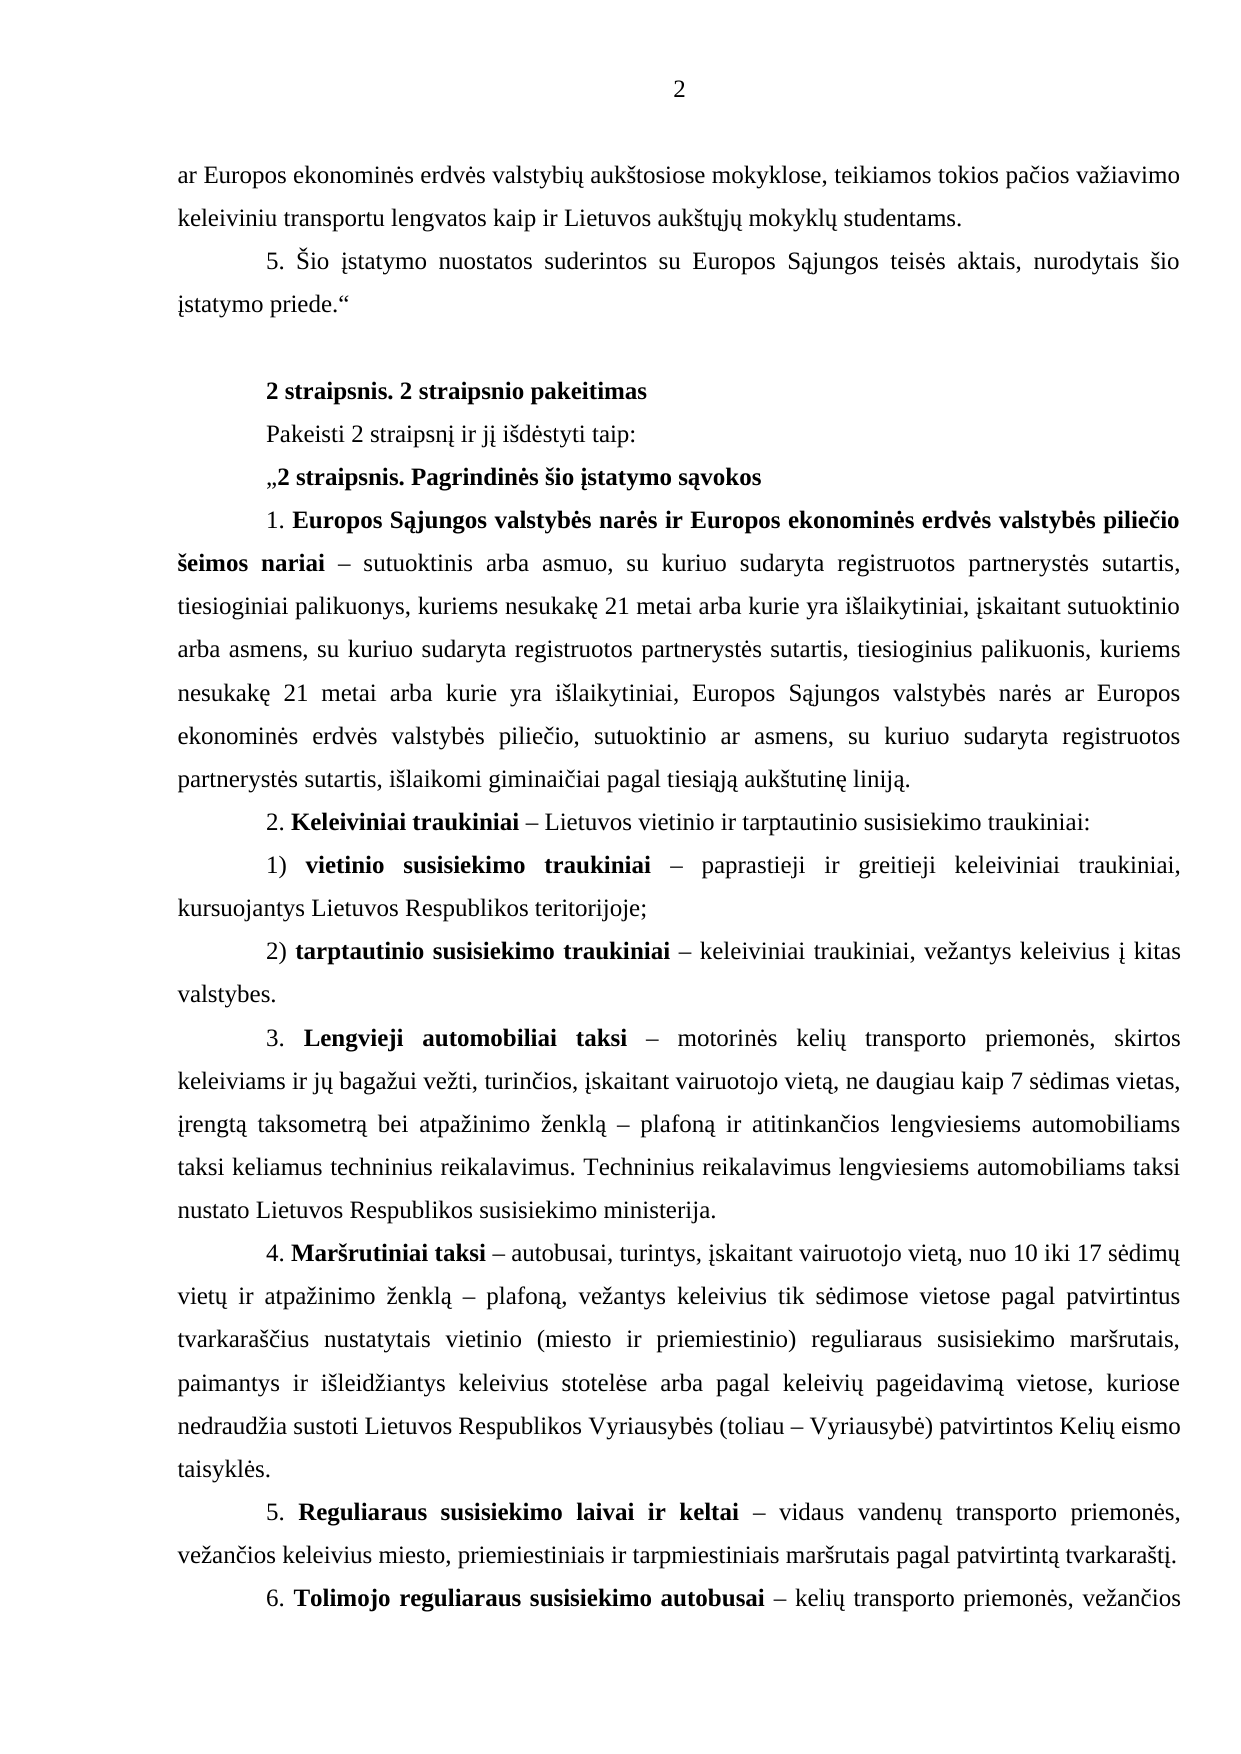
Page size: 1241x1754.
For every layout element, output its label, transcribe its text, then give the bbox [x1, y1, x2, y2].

text 5. Šio įstatymo nuostatos suderintos su Europos Sąjungos teisės aktais, nurodytais šio įstatymo priede.“ [177, 246, 1181, 318]
text „2 straipsnis. Pagrindinės šio įstatymo sąvokos [177, 462, 1181, 491]
text 1. Europos Sąjungos valstybės narės ir Europos ekonominės erdvės valstybės piliečio šeimos nariai – sutuoktinis arba asmuo, su kuriuo sudaryta registruotos partnerystės sutartis, tiesioginiai palikuonys, kuriems nesukakę 21 metai arba kurie yra išlaikytiniai, įskaitant sutuoktinio arba asmens, su kuriuo sudaryta registruotos partnerystės sutartis, tiesioginius palikuonis, kuriems nesukakę 21 metai arba kurie yra išlaikytiniai, Europos Sąjungos valstybės narės ar Europos ekonominės erdvės valstybės piliečio, sutuoktinio ar asmens, su kuriuo sudaryta registruotos partnerystės sutartis, išlaikomi giminaičiai pagal tiesiąją aukštutinę liniją. [177, 505, 1181, 793]
text 4. Maršrutiniai taksi – autobusai, turintys, įskaitant vairuotojo vietą, nuo 10 iki 17 sėdimų vietų ir atpažinimo ženklą – plafoną, vežantys keleivius tik sėdimose vietose pagal patvirtintus tvarkaraščius nustatytais vietinio (miesto ir priemiestinio) reguliaraus susisiekimo maršrutais, paimantys ir išleidžiantys keleivius stotelėse arba pagal keleivių pageidavimą vietose, kuriose nedraudžia sustoti Lietuvos Respublikos Vyriausybės (toliau – Vyriausybė) patvirtintos Kelių eismo taisyklės. [177, 1238, 1181, 1483]
text 6. Tolimojo reguliaraus susisiekimo autobusai – kelių transporto priemonės, vežančios [177, 1583, 1181, 1612]
text 2. Keleiviniai traukiniai – Lietuvos vietinio ir tarptautinio susisiekimo traukiniai: [177, 807, 1181, 836]
text ar Europos ekonominės erdvės valstybių aukštosiose mokyklose, teikiamos tokios pačios važiavimo keleiviniu transportu lengvatos kaip ir Lietuvos aukštųjų mokyklų studentams. [177, 160, 1181, 232]
text 5. Reguliaraus susisiekimo laivai ir keltai – vidaus vandenų transporto priemonės, vežančios keleivius miesto, priemiestiniais ir tarpmiestiniais maršrutais pagal patvirtintą tvarkaraštį. [177, 1497, 1181, 1569]
text 1) vietinio susisiekimo traukiniai – paprastieji ir greitieji keleiviniai traukiniai, kursuojantys Lietuvos Respublikos teritorijoje; [177, 850, 1181, 922]
text Pakeisti 2 straipsnį ir jį išdėstyti taip: [177, 419, 1181, 448]
text 2) tarptautinio susisiekimo traukiniai – keleiviniai traukiniai, vežantys keleivius į kitas valstybes. [177, 936, 1181, 1008]
text 3. Lengvieji automobiliai taksi – motorinės kelių transporto priemonės, skirtos keleiviams ir jų bagažui vežti, turinčios, įskaitant vairuotojo vietą, ne daugiau kaip 7 sėdimas vietas, įrengtą taksometrą bei atpažinimo ženklą – plafoną ir atitinkančios lengviesiems automobiliams taksi keliamus techninius reikalavimus. Techninius reikalavimus lengviesiems automobiliams taksi nustato Lietuvos Respublikos susisiekimo ministerija. [177, 1023, 1181, 1224]
text 2 straipsnis. 2 straipsnio pakeitimas [177, 376, 1181, 404]
